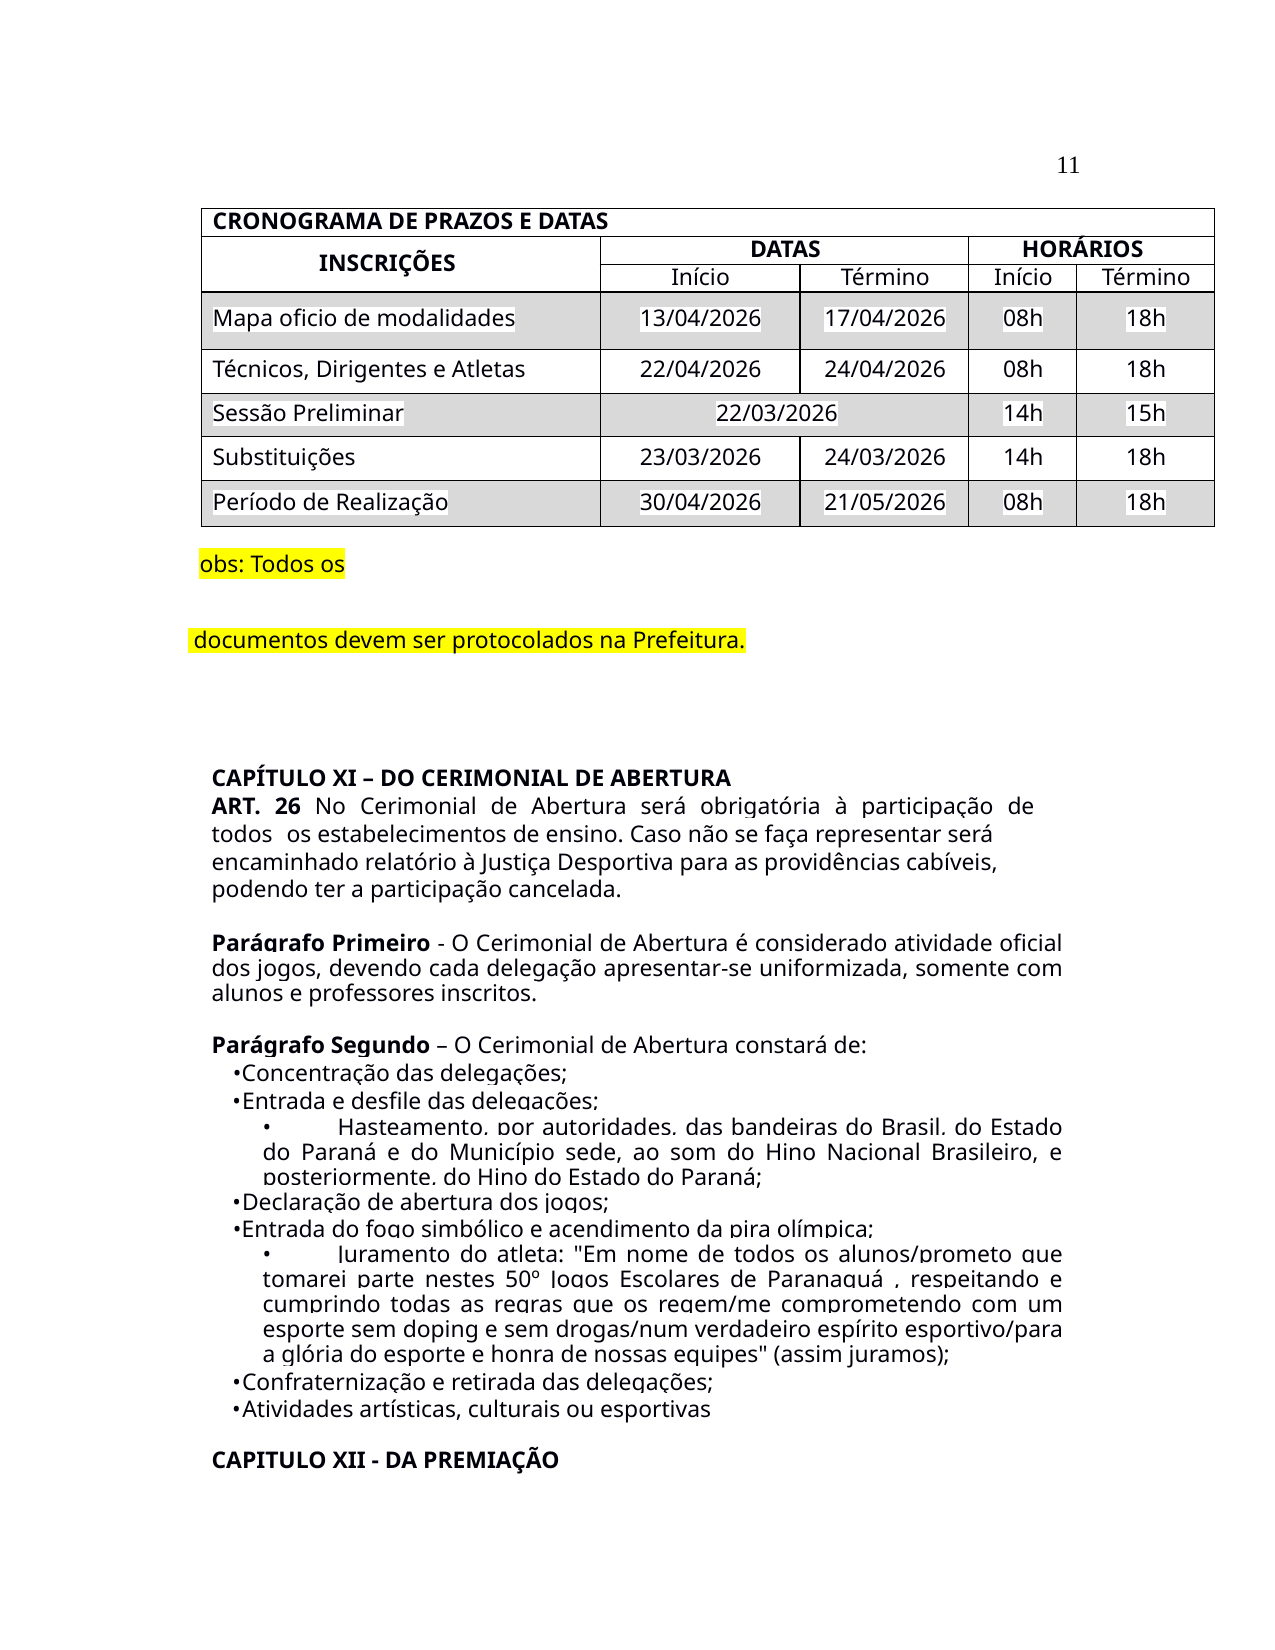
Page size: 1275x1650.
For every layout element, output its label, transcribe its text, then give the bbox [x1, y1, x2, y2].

table_cell Substituições [202, 437, 600, 480]
table_cell Mapa oficio de modalidades [202, 293, 600, 349]
table_cell Início [969, 265, 1076, 291]
list Entrada e desfile das delegações; [232, 1087, 1087, 1115]
table_cell 08h [969, 293, 1076, 349]
table_cell Sessão Preliminar [202, 394, 600, 436]
text Parágrafo Segundo – O Cerimonial de Abertura constará de: [211, 1031, 1087, 1059]
list Juramento do atleta: "Em nome de todos os alunos/prometo que tomarei parte nestes 50º Jogos Escolares de Paranaguá , respeitando e cumprindo todas as regras que os regem/me comprometendo com um esporte sem doping e sem drogas/num verdadeiro espírito esportivo/para a glória do esporte e honra de nossas equipes" (assim juramos); [262, 1243, 1064, 1368]
list Hasteamento, por autoridades, das bandeiras do Brasil, do Estado do Paraná e do Município sede, ao som do Hino Nacional Brasileiro, e posteriormente, do Hino do Estado do Paraná; [262, 1115, 1064, 1190]
table_header CRONOGRAMA DE PRAZOS E DATAS [202, 209, 1214, 236]
table_cell 21/05/2026 [801, 481, 968, 526]
table_cell Técnicos, Dirigentes e Atletas [202, 350, 600, 392]
text Parágrafo Primeiro - O Cerimonial de Abertura é considerado atividade oficial dos jogos, devendo cada delegação apresentar-se uniformizada, somente com alunos e professores inscritos. [211, 931, 1064, 1006]
table_cell 22/03/2026 [601, 394, 968, 436]
table_cell 08h [969, 481, 1076, 526]
table_cell DATAS [601, 237, 968, 264]
table_cell INSCRIÇÕES [202, 237, 600, 291]
table_cell 24/04/2026 [801, 350, 968, 392]
table_cell Término [1077, 265, 1214, 291]
table_cell 17/04/2026 [801, 293, 968, 349]
list Atividades artísticas, culturais ou esportivas [232, 1396, 1087, 1423]
table_cell 30/04/2026 [601, 481, 799, 526]
table_cell 13/04/2026 [601, 293, 799, 349]
table_cell Término [801, 265, 968, 291]
table_cell HORÁRIOS [969, 237, 1214, 264]
text CAPÍTULO XI – DO CERIMONIAL DE ABERTURA [211, 764, 1087, 792]
table_cell 15h [1077, 394, 1214, 436]
table_cell 18h [1077, 481, 1214, 526]
list Entrada do fogo simbólico e acendimento da pira olímpica; [233, 1215, 1087, 1243]
table_cell 18h [1077, 437, 1214, 480]
table_cell Período de Realização [202, 481, 600, 526]
text ART. 26 No Cerimonial de Abertura será obrigatória à participação de todos os estabelecimentos de ensino. Caso não se faça representar será encaminhado relatório à Justiça Desportiva para as providências cabíveis, podendo ter a participação cancelada. [211, 792, 1087, 903]
list Concentração das delegações; [233, 1059, 1087, 1087]
table_cell 18h [1077, 350, 1214, 392]
list Confraternização e retirada das delegações; [232, 1368, 1087, 1396]
table_cell 22/04/2026 [601, 350, 799, 392]
table_cell 23/03/2026 [601, 437, 799, 480]
table_cell 14h [969, 437, 1076, 480]
text documentos devem ser protocolados na Prefeitura. [187, 628, 1087, 653]
table_cell 14h [969, 394, 1076, 436]
table_cell 24/03/2026 [801, 437, 968, 480]
text obs: Todos os [187, 552, 1087, 577]
text CAPITULO XII - DA PREMIAÇÃO [211, 1448, 1087, 1473]
list Declaração de abertura dos jogos; [232, 1190, 1087, 1215]
table_cell Início [601, 265, 799, 291]
table_cell 08h [969, 350, 1076, 392]
table_cell 18h [1077, 293, 1214, 349]
